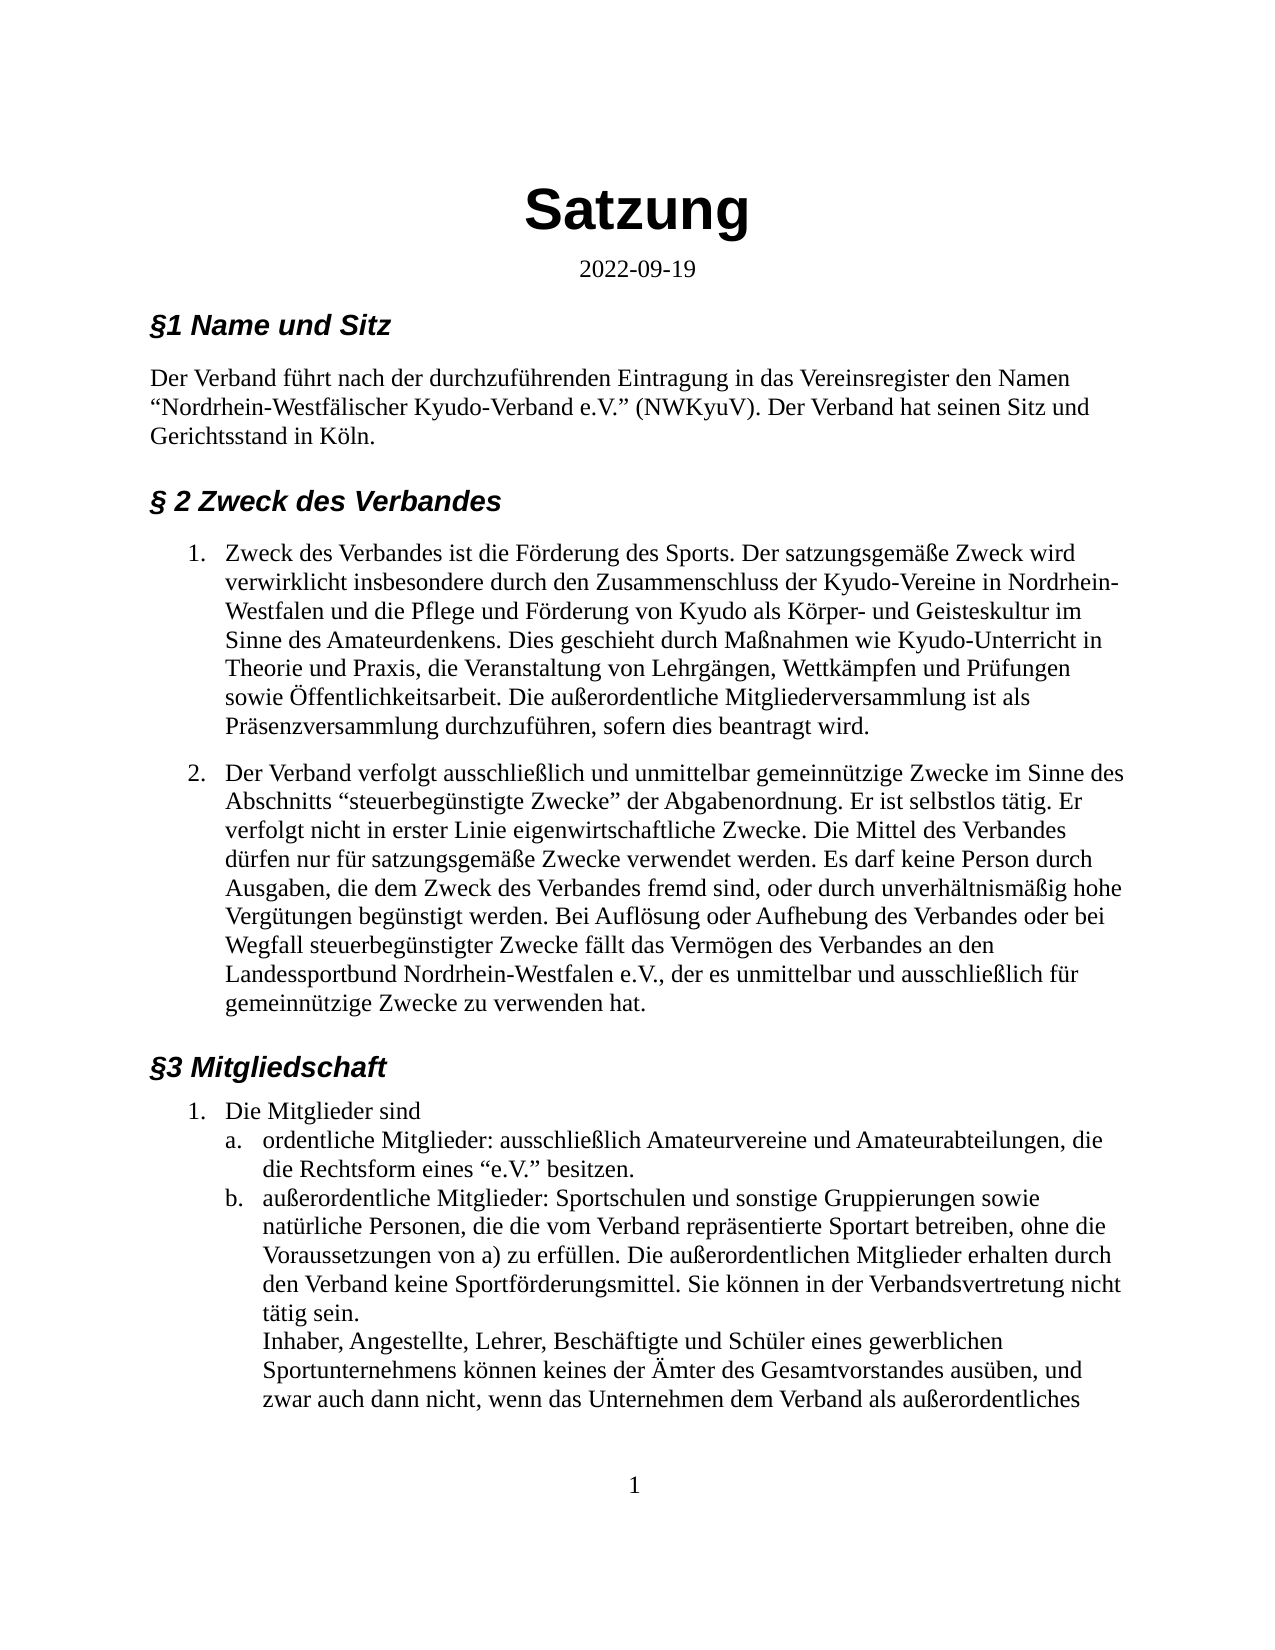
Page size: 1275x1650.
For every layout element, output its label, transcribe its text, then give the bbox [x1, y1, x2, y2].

list außerordentliche Mitglieder: Sportschulen und sonstige Gruppierungen sowie natürliche Personen, die die vom Verband repräsentierte Sportart betreiben, ohne die Voraussetzungen von a) zu erfüllen. Die außerordentlichen Mitglieder erhalten durch den Verband keine Sportförderungsmittel. Sie können in der Verbandsvertretung nicht tätig sein. [225, 1183, 1125, 1326]
list ordentliche Mitglieder: ausschließlich Amateurvereine und Amateurabteilungen, die die Rechtsform eines “e.V.” besitzen. [225, 1125, 1125, 1183]
text Der Verband führt nach der durchzuführenden Eintragung in das Vereinsregister den Namen “Nordrhein-Westfälischer Kyudo-Verband e.V.” (NWKyuV). Der Verband hat seinen Sitz und Gerichtsstand in Köln. [150, 363, 1125, 449]
subtitle § 2 Zweck des Verbandes [150, 483, 1125, 517]
subtitle §1 Name und Sitz [150, 308, 1125, 342]
text 2022-09-19 [150, 254, 1125, 283]
list Inhaber, Angestellte, Lehrer, Beschäftigte und Schüler eines gewerblichen Sportunternehmens können keines der Ämter des Gesamtvorstandes ausüben, und zwar auch dann nicht, wenn das Unternehmen dem Verband als außerordentliches [225, 1326, 1125, 1413]
list Der Verband verfolgt ausschließlich und unmittelbar gemeinnützige Zwecke im Sinne des Abschnitts “steuerbegünstigte Zwecke” der Abgabenordnung. Er ist selbstlos tätig. Er verfolgt nicht in erster Linie eigenwirtschaftliche Zwecke. Die Mittel des Verbandes dürfen nur für satzungsgemäße Zwecke verwendet werden. Es darf keine Person durch Ausgaben, die dem Zweck des Verbandes fremd sind, oder durch unverhältnismäßig hohe Vergütungen begünstigt werden. Bei Auflösung oder Aufhebung des Verbandes oder bei Wegfall steuerbegünstigter Zwecke fällt das Vermögen des Verbandes an den Landessportbund Nordrhein-Westfalen e.V., der es unmittelbar und ausschließlich für gemeinnützige Zwecke zu verwenden hat. [187, 758, 1125, 1016]
title Satzung [150, 175, 1125, 242]
subtitle §3 Mitgliedschaft [150, 1050, 1125, 1084]
list Zweck des Verbandes ist die Förderung des Sports. Der satzungsgemäße Zweck wird verwirklicht insbesondere durch den Zusammenschluss der Kyudo-Vereine in Nordrhein-Westfalen und die Pflege und Förderung von Kyudo als Körper- und Geisteskultur im Sinne des Amateurdenkens. Dies geschieht durch Maßnahmen wie Kyudo-Unterricht in Theorie und Praxis, die Veranstaltung von Lehrgängen, Wettkämpfen und Prüfungen sowie Öffentlichkeitsarbeit. Die außerordentliche Mitgliederversammlung ist als Präsenzversammlung durchzuführen, sofern dies beantragt wird. [187, 538, 1125, 740]
list Die Mitglieder sind [187, 1096, 1125, 1125]
